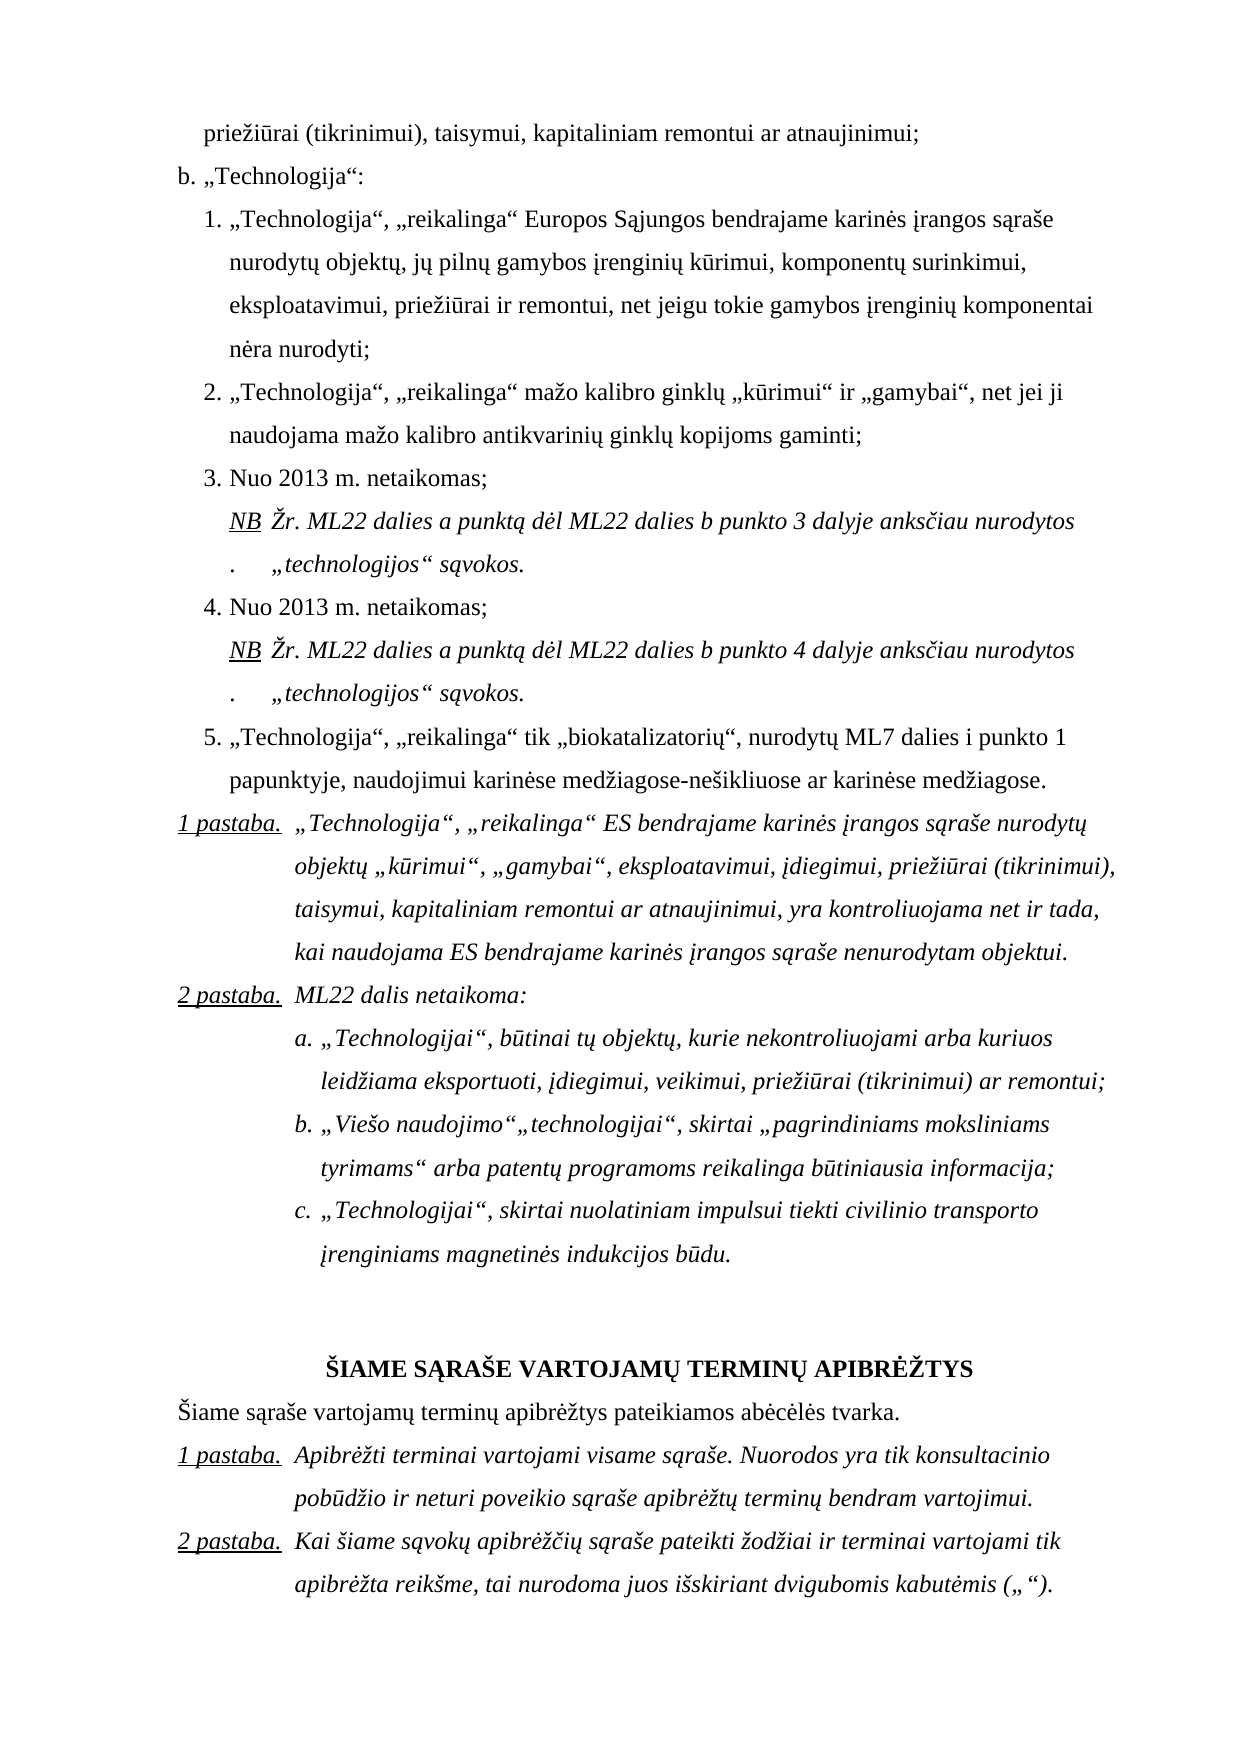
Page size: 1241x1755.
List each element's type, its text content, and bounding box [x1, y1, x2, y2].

table_header b. [294, 1110, 320, 1196]
table_header 2. [203, 377, 229, 463]
table_header NB . [229, 635, 271, 721]
table_header Kai šiame sąvokų apibrėžčių sąraše pateikti žodžiai ir terminai vartojami tik apibrėžta reikšme, tai nurodoma juos išskiriant dvigubomis kabutėmis („“). [294, 1526, 1122, 1598]
table_header „Technologija“, „reikalinga“ ES bendrajame karinės įrangos sąraše nurodytų objektų „kūrimui“, „gamybai“, eksploatavimui, įdiegimui, priežiūrai (tikrinimui), taisymui, kapitaliniam remontui ar atnaujinimui, yra kontroliuojama net ir tada, kai naudojama ES bendrajame karinės įrangos sąraše nenurodytam objektui. [294, 808, 1122, 980]
table_header „Technologija“, „reikalinga“ tik „biokatalizatorių“, nurodytų ML7 dalies i punkto 1 papunktyje, naudojimui karinėse medžiagose-nešikliuose ar karinėse medžiagose. [229, 722, 1122, 808]
table_header 2 pastaba. [177, 980, 294, 1325]
table_header 4. [203, 592, 229, 722]
table_header Nuo 2013 m. netaikomas; [229, 592, 1122, 635]
table_header 2 pastaba. [177, 1526, 294, 1598]
table_header „Technologijai“, būtinai tų objektų, kurie nekontroliuojami arba kuriuos leidžiama eksportuoti, įdiegimui, veikimui, priežiūrai (tikrinimui) ar remontui; [320, 1023, 1122, 1109]
table_header 1 pastaba. [177, 1440, 294, 1526]
table_header NB . [229, 506, 271, 592]
table_header Nuo 2013 m. netaikomas; [229, 463, 1122, 506]
table_header „Viešo naudojimo“„technologijai“, skirtai „pagrindiniams moksliniams tyrimams“ arba patentų programoms reikalinga būtiniausia informacija; [320, 1110, 1122, 1196]
table_header „Technologija“, „reikalinga“ Europos Sąjungos bendrajame karinės įrangos sąraše nurodytų objektų, jų pilnų gamybos įrenginių kūrimui, komponentų surinkimui, eksploatavimui, priežiūrai ir remontui, net jeigu tokie gamybos įrenginių komponentai nėra nurodyti; [229, 204, 1122, 377]
table_header „Technologija“: [203, 161, 1122, 204]
table_header 3. [203, 463, 229, 592]
table_header Žr. ML22 dalies a punktą dėl ML22 dalies b punkto 4 dalyje anksčiau nurodytos „technologijos“ sąvokos. [271, 635, 1122, 721]
table_header b. [177, 161, 203, 808]
table_header Žr. ML22 dalies a punktą dėl ML22 dalies b punkto 3 dalyje anksčiau nurodytos „technologijos“ sąvokos. [271, 506, 1122, 592]
table_header „Technologija“, „reikalinga“ mažo kalibro ginklų „kūrimui“ ir „gamybai“, net jei ji naudojama mažo kalibro antikvarinių ginklų kopijoms gaminti; [229, 377, 1122, 463]
table_header „Technologijai“, skirtai nuolatiniam impulsui tiekti civilinio transporto įrenginiams magnetinės indukcijos būdu. [320, 1196, 1122, 1325]
table_header c. [294, 1196, 320, 1325]
table_header priežiūrai (tikrinimui), taisymui, kapitaliniam remontui ar atnaujinimui; [203, 118, 1122, 161]
table_header Apibrėžti terminai vartojami visame sąraše. Nuorodos yra tik konsultacinio pobūdžio ir neturi poveikio sąraše apibrėžtų terminų bendram vartojimui. [294, 1440, 1122, 1526]
table_header 1 pastaba. [177, 808, 294, 980]
table_header [177, 118, 203, 161]
table_header 1. [203, 204, 229, 377]
table_header 5. [203, 722, 229, 808]
text Šiame sąraše vartojamų terminų apibrėžtys pateikiamos abėcėlės tvarka. [177, 1397, 1122, 1426]
table_header ML22 dalis netaikoma: [294, 980, 1122, 1023]
text ŠIAME SĄRAŠE VARTOJAMŲ TERMINŲ APIBRĖŽTYS [177, 1354, 1122, 1382]
table_header a. [294, 1023, 320, 1109]
